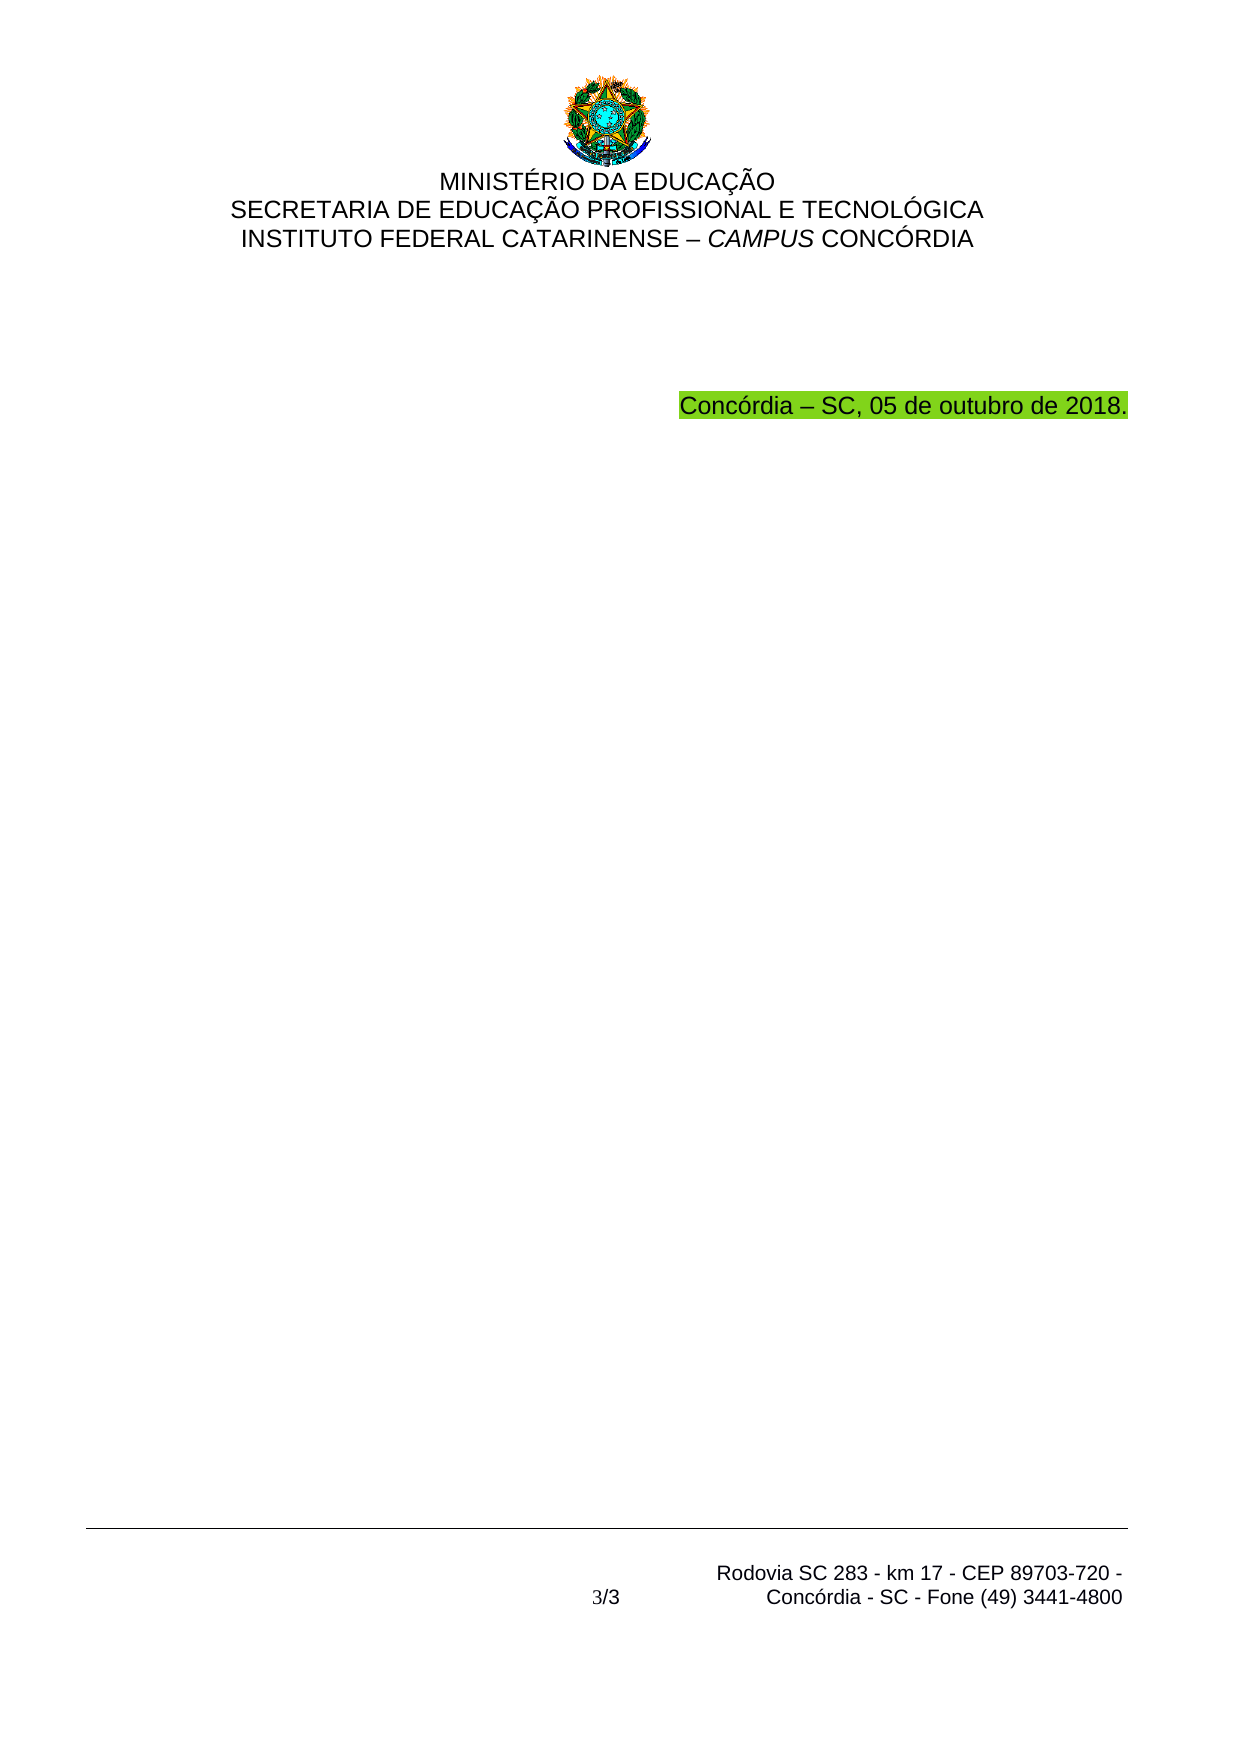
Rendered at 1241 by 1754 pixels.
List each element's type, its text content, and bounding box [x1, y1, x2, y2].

picture [563, 75, 651, 167]
text Concórdia – SC, 05 de outubro de 2018. [86, 391, 1128, 419]
